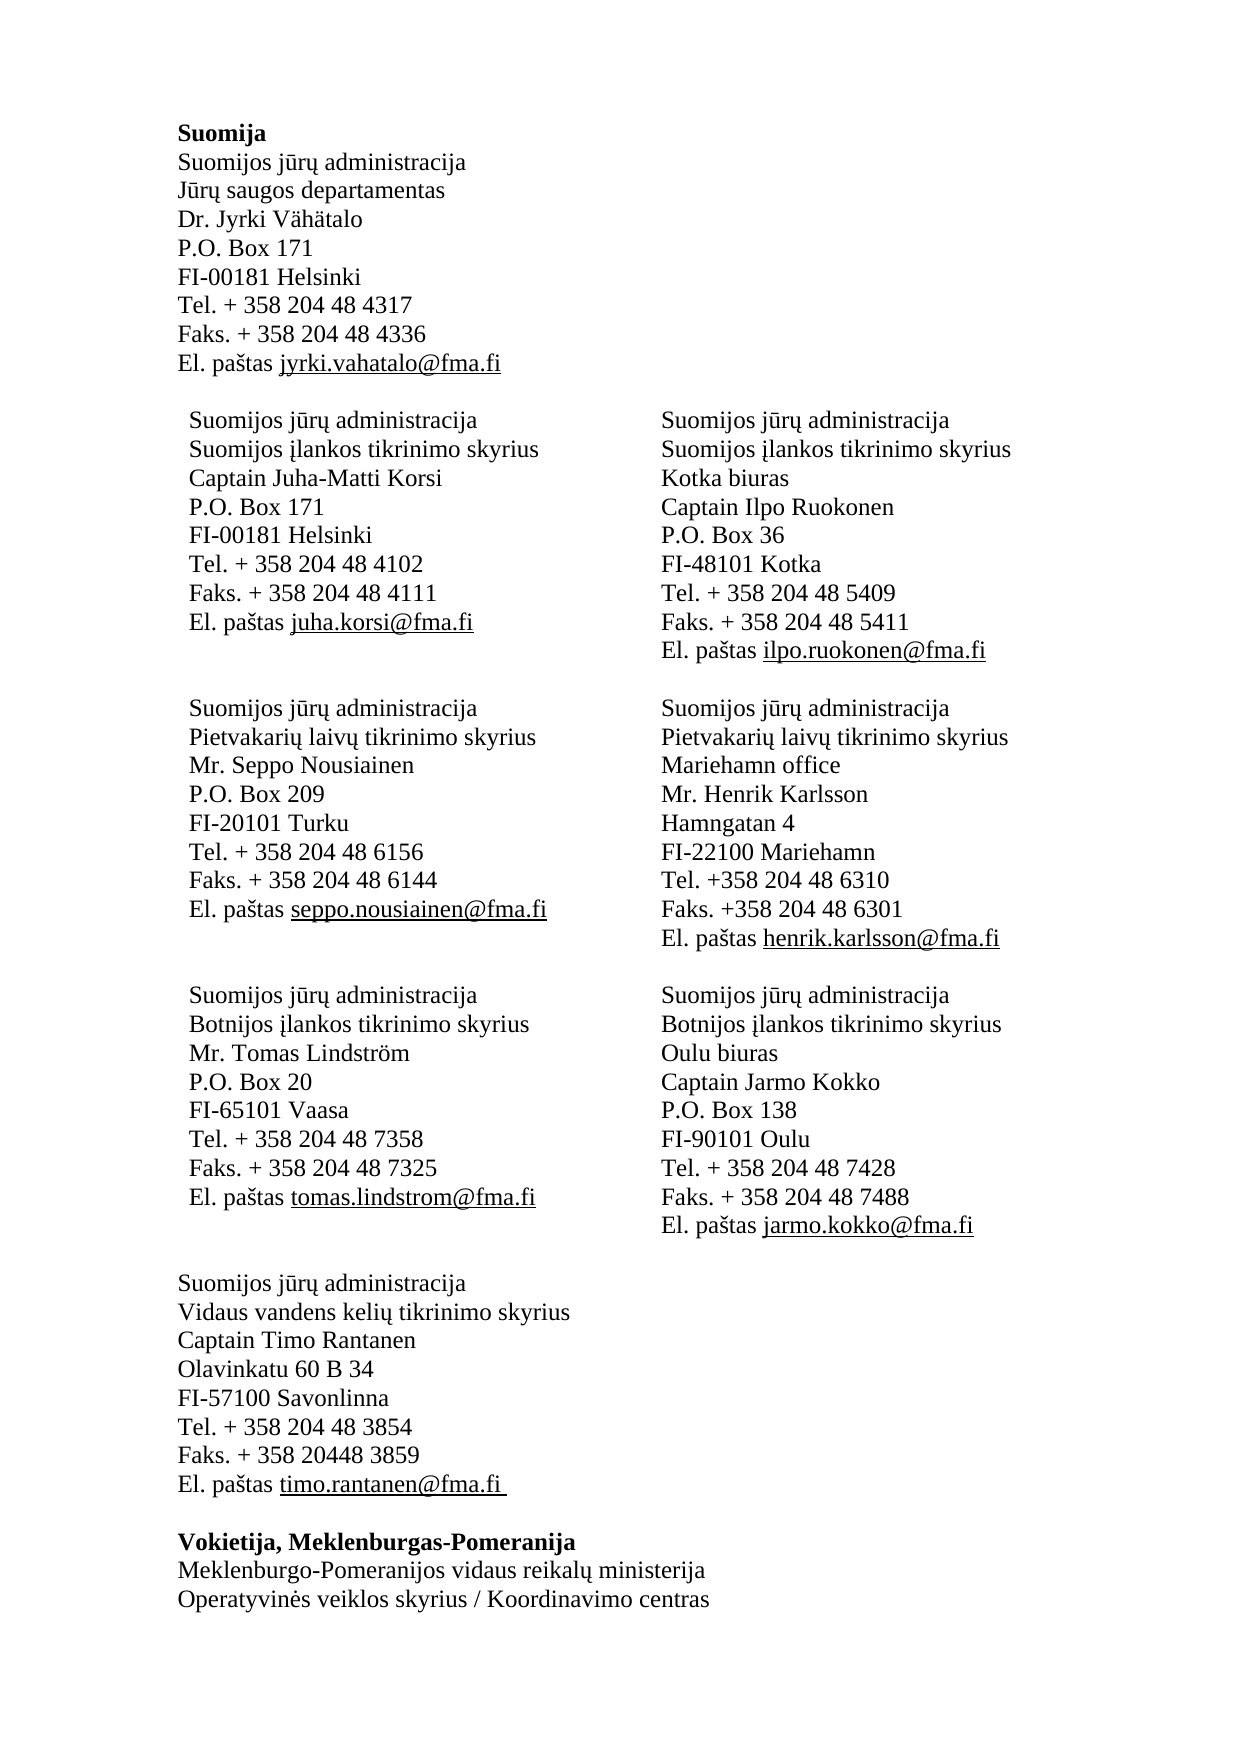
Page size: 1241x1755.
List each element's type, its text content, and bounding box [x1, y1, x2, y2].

text Suomijos jūrų administracija [177, 147, 1122, 176]
text Suomija [177, 118, 1122, 147]
text FI-00181 Helsinki [177, 262, 1122, 291]
table_header Suomijos jūrų administracija Pietvakarių laivų tikrinimo skyrius Mariehamn office Mr. Henrik Karlsson Hamngatan 4 FI-22100 Mariehamn Tel. +358 204 48 6310 Faks. +358 204 48 6301 El. paštas henrik.karlsson@fma.fi [650, 693, 1122, 952]
text Dr. Jyrki Vähätalo [177, 204, 1122, 233]
text Suomijos jūrų administracija [177, 1268, 1122, 1297]
table_header Suomijos jūrų administracija Suomijos įlankos tikrinimo skyrius Kotka biuras Captain Ilpo Ruokonen P.O. Box 36 FI-48101 Kotka Tel. + 358 204 48 5409 Faks. + 358 204 48 5411 El. paštas ilpo.ruokonen@fma.fi [650, 406, 1122, 664]
text Jūrų saugos departamentas [177, 176, 1122, 204]
text P.O. Box 171 [177, 233, 1122, 262]
text Tel. + 358 204 48 4317 [177, 291, 1122, 319]
text El. paštas timo.rantanen@fma.fi [177, 1469, 1122, 1498]
text Vokietija, Meklenburgas-Pomeranija [177, 1527, 1122, 1556]
table_header Suomijos jūrų administracija Suomijos įlankos tikrinimo skyrius Captain Juha-Matti Korsi P.O. Box 171 FI-00181 Helsinki Tel. + 358 204 48 4102 Faks. + 358 204 48 4111 El. paštas juha.korsi@fma.fi [177, 406, 649, 664]
text Olavinkatu 60 B 34 [177, 1354, 1122, 1383]
text Faks. + 358 204 48 4336 [177, 319, 1122, 348]
text Faks. + 358 20448 3859 [177, 1441, 1122, 1469]
table_header Suomijos jūrų administracija Pietvakarių laivų tikrinimo skyrius Mr. Seppo Nousiainen P.O. Box 209 FI-20101 Turku Tel. + 358 204 48 6156 Faks. + 358 204 48 6144 El. paštas seppo.nousiainen@fma.fi [177, 693, 649, 952]
table_header Suomijos jūrų administracija Botnijos įlankos tikrinimo skyrius Oulu biuras Captain Jarmo Kokko P.O. Box 138 FI-90101 Oulu Tel. + 358 204 48 7428 Faks. + 358 204 48 7488 El. paštas jarmo.kokko@fma.fi [650, 981, 1122, 1239]
text Tel. + 358 204 48 3854 [177, 1412, 1122, 1441]
text FI-57100 Savonlinna [177, 1383, 1122, 1412]
text Operatyvinės veiklos skyrius / Koordinavimo centras [177, 1584, 1122, 1613]
table_header Suomijos jūrų administracija Botnijos įlankos tikrinimo skyrius Mr. Tomas Lindström P.O. Box 20 FI-65101 Vaasa Tel. + 358 204 48 7358 Faks. + 358 204 48 7325 El. paštas tomas.lindstrom@fma.fi [177, 981, 649, 1239]
text Meklenburgo-Pomeranijos vidaus reikalų ministerija [177, 1556, 1122, 1584]
text Captain Timo Rantanen [177, 1326, 1122, 1354]
text El. paštas jyrki.vahatalo@fma.fi [177, 348, 1122, 377]
text Vidaus vandens kelių tikrinimo skyrius [177, 1297, 1122, 1326]
